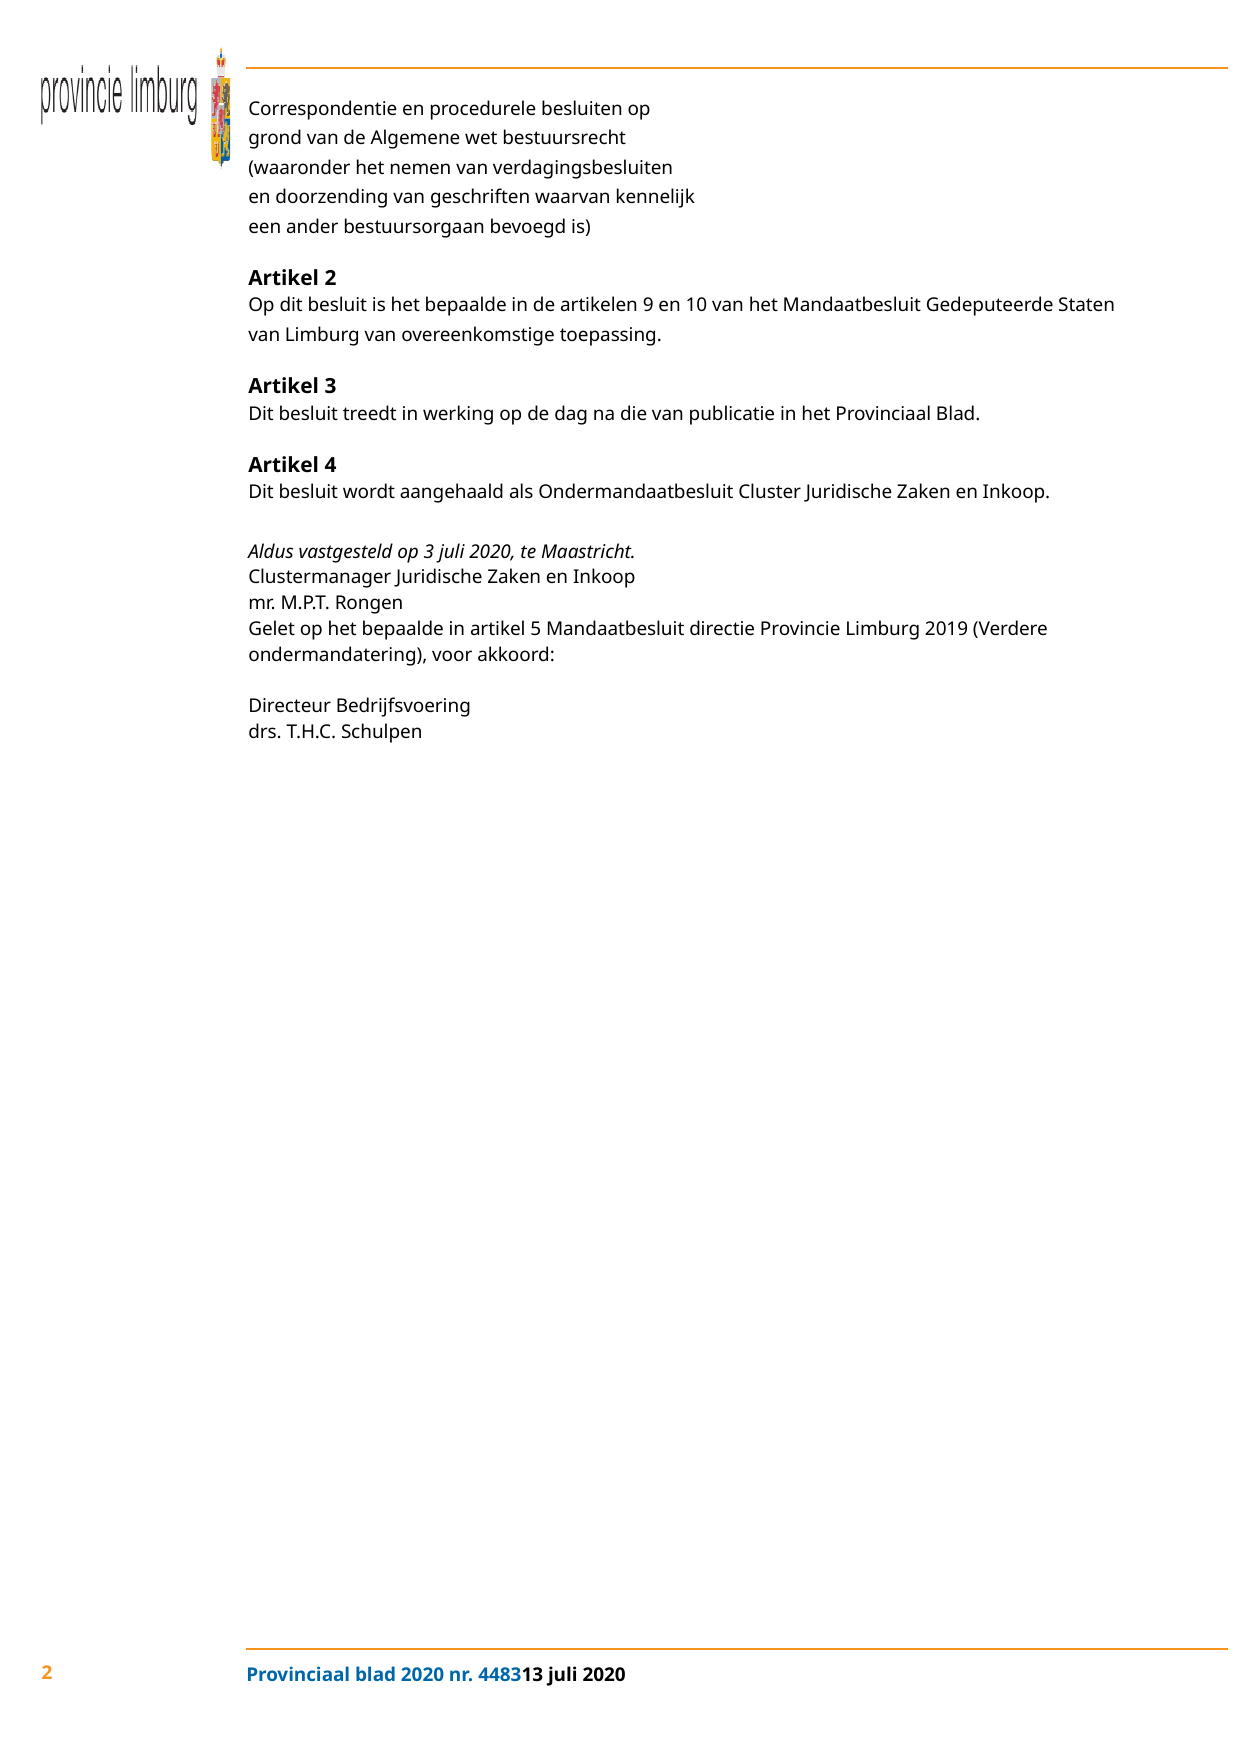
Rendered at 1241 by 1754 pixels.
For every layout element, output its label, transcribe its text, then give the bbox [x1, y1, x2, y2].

text Op dit besluit is het bepaalde in de artikelen 9 en 10 van het Mandaatbesluit Gedeputeerde Staten van Limburg van overeenkomstige toepassing. [248, 291, 1152, 347]
table_cell Correspondentie en procedurele besluiten op grond van de Algemene wet bestuursrecht (waaronder het nemen van verdagingsbesluiten en doorzending van geschriften waarvan kennelijk een ander bestuursorgaan bevoegd is) [248, 95, 700, 239]
text Dit besluit treedt in werking op de dag na die van publicatie in het Provinciaal Blad. [248, 400, 1152, 426]
text Artikel 4 [248, 450, 1152, 479]
text drs. T.H.C. Schulpen [248, 718, 1152, 744]
picture [41, 47, 231, 172]
table_cell [700, 95, 1152, 239]
text Directeur Bedrijfsvoering [248, 692, 1152, 718]
text Artikel 3 [248, 371, 1152, 400]
text Dit besluit wordt aangehaald als Ondermandaatbesluit Cluster Juridische Zaken en Inkoop. [248, 479, 1152, 504]
text Artikel 2 [248, 263, 1152, 291]
text mr. M.P.T. Rongen [248, 589, 1152, 615]
text Clustermanager Juridische Zaken en Inkoop [248, 563, 1152, 589]
text Gelet op het bepaalde in artikel 5 Mandaatbesluit directie Provincie Limburg 2019 (Verdere ondermandatering), voor akkoord: [248, 615, 1152, 666]
text Aldus vastgesteld op 3 juli 2020, te Maastricht. [248, 538, 1152, 563]
